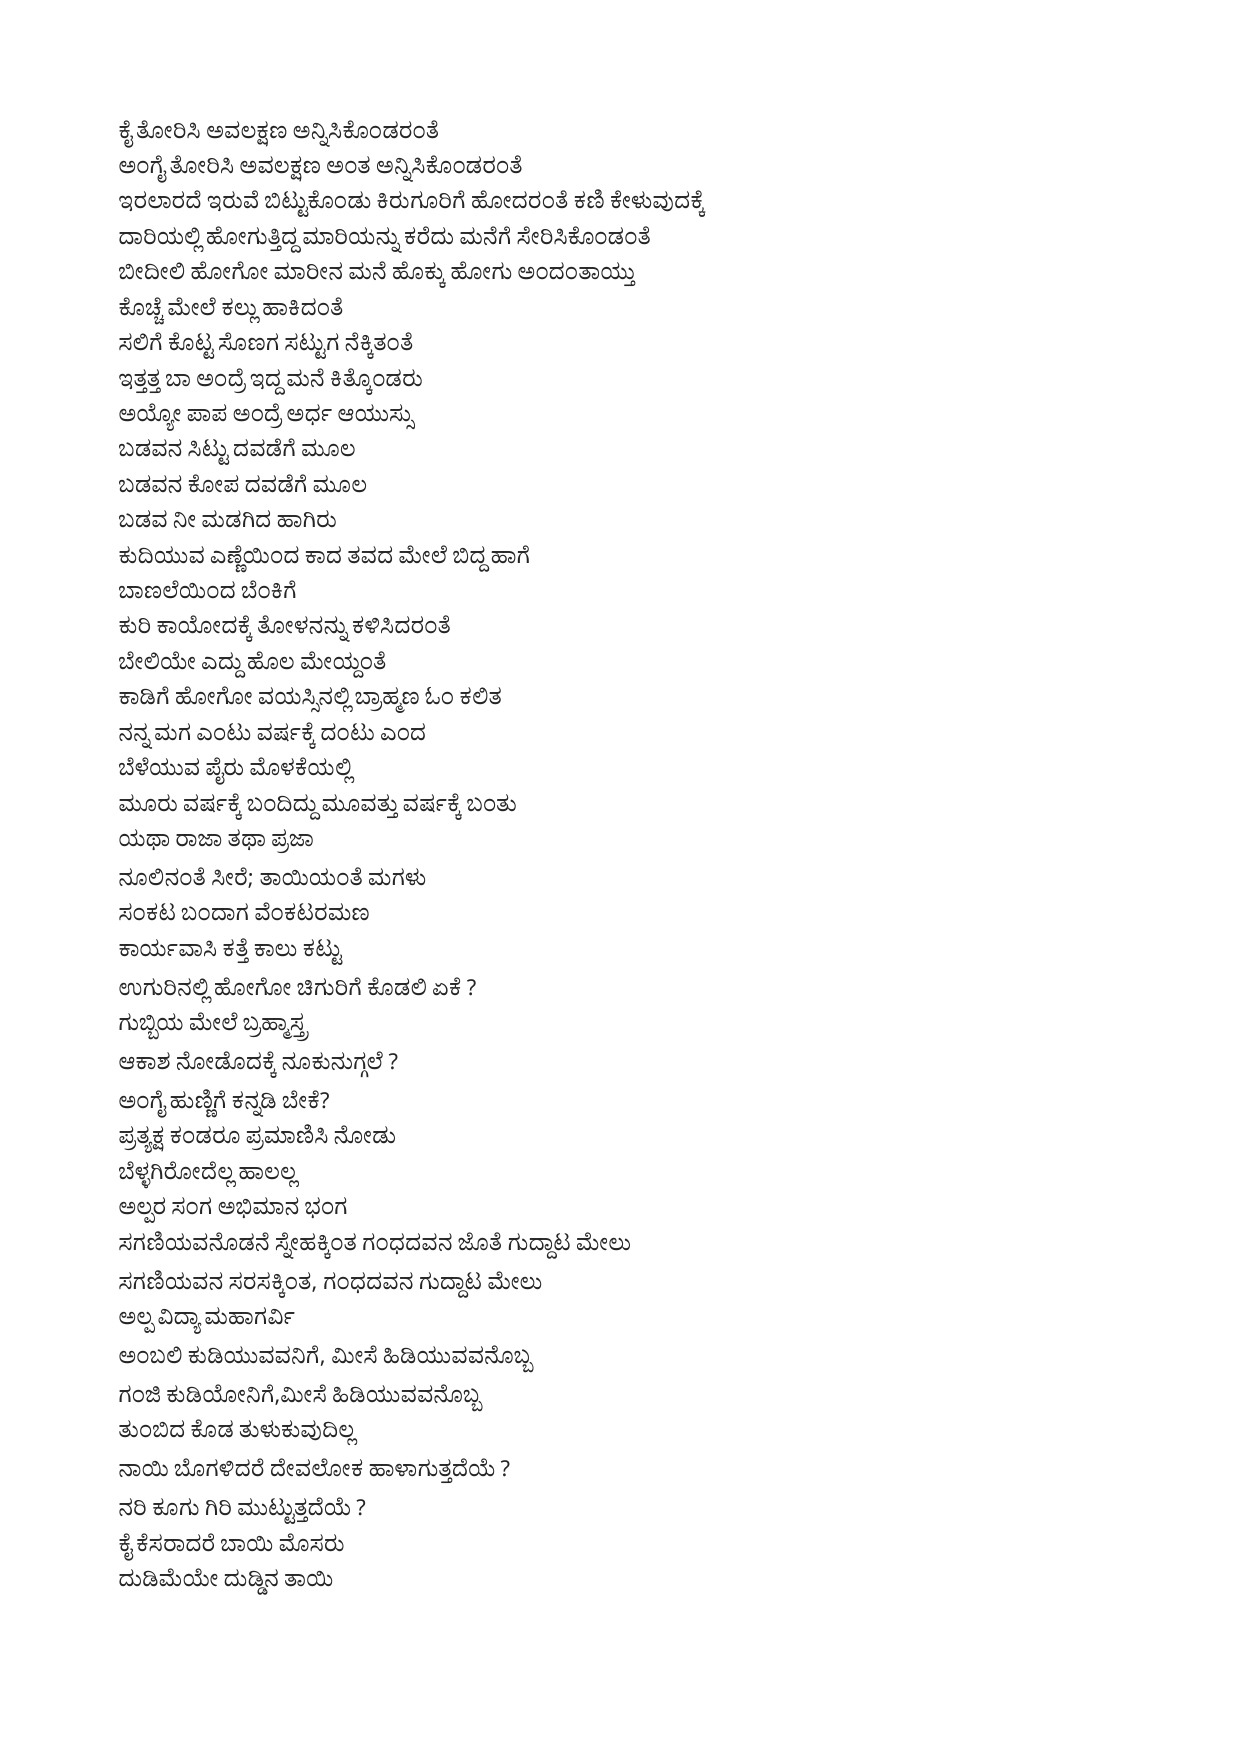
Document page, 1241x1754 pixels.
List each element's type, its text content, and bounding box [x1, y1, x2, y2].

text ಕೈ ತೋರಿಸಿ ಅವಲಕ್ಷಣ ಅನ್ನಿಸಿಕೊಂಡರಂತೆ ಅಂಗೈ ತೋರಿಸಿ ಅವಲಕ್ಷಣ ಅಂತ ಅನ್ನಿಸಿಕೊಂಡರಂತೆ ಇರಲಾರದೆ ಇರುವೆ ಬಿಟ್ಟುಕೊಂಡು ಕಿರುಗೂರಿಗೆ ಹೋದರಂತೆ ಕಣಿ ಕೇಳುವುದಕ್ಕೆ ದಾರಿಯಲ್ಲಿ ಹೋಗುತ್ತಿದ್ದ ಮಾರಿಯನ್ನು ಕರೆದು ಮನೆಗೆ ಸೇರಿಸಿಕೊಂಡಂತೆ ಬೀದೀಲಿ ಹೋಗೋ ಮಾರೀನ ಮನೆ ಹೊಕ್ಕು ಹೋಗು ಅಂದಂತಾಯ್ತು ಕೊಚ್ಚೆ ಮೇಲೆ ಕಲ್ಲು ಹಾಕಿದಂತೆ ಸಲಿಗೆ ಕೊಟ್ಟ ಸೊಣಗ ಸಟ್ಟುಗ ನೆಕ್ಕಿತಂತೆ ಇತ್ತತ್ತ ಬಾ ಅಂದ್ರೆ ಇದ್ದ ಮನೆ ಕಿತ್ಕೊಂಡರು ಅಯ್ಯೋ ಪಾಪ ಅಂದ್ರೆ ಅರ್ಧ ಆಯುಸ್ಸು ಬಡವನ ಸಿಟ್ಟು ದವಡೆಗೆ ಮೂಲ ಬಡವನ ಕೋಪ ದವಡೆಗೆ ಮೂಲ ಬಡವ ನೀ ಮಡಗಿದ ಹಾಗಿರು ಕುದಿಯುವ ಎಣ್ಣೆಯಿಂದ ಕಾದ ತವದ ಮೇಲೆ ಬಿದ್ದ ಹಾಗೆ ಬಾಣಲೆಯಿಂದ ಬೆಂಕಿಗೆ ಕುರಿ ಕಾಯೋದಕ್ಕೆ ತೋಳನನ್ನು ಕಳಿಸಿದರಂತೆ ಬೇಲಿಯೇ ಎದ್ದು ಹೊಲ ಮೇಯ್ದಂತೆ ಕಾಡಿಗೆ ಹೋಗೋ ವಯಸ್ಸಿನಲ್ಲಿ ಬ್ರಾಹ್ಮಣ ಓಂ ಕಲಿತ ನನ್ನ ಮಗ ಎಂಟು ವರ್ಷಕ್ಕೆ ದಂಟು ಎಂದ ಬೆಳೆಯುವ ಪೈರು ಮೊಳಕೆಯಲ್ಲಿ ಮೂರು ವರ್ಷಕ್ಕೆ ಬಂದಿದ್ದು ಮೂವತ್ತು ವರ್ಷಕ್ಕೆ ಬಂತು ಯಥಾ ರಾಜಾ ತಥಾ ಪ್ರಜಾ ನೂಲಿನಂತೆ ಸೀರೆ; ತಾಯಿಯಂತೆ ಮಗಳು ಸಂಕಟ ಬಂದಾಗ ವೆಂಕಟರಮಣ ಕಾರ್ಯವಾಸಿ ಕತ್ತೆ ಕಾಲು ಕಟ್ಟು ಉಗುರಿನಲ್ಲಿ ಹೋಗೋ ಚಿಗುರಿಗೆ ಕೊಡಲಿ ಏಕೆ ? ಗುಬ್ಬಿಯ ಮೇಲೆ ಬ್ರಹ್ಮಾಸ್ತ್ರ ಆಕಾಶ ನೋಡೊದಕ್ಕೆ ನೂಕುನುಗ್ಗಲೆ ? ಅಂಗೈ ಹುಣ್ಣಿಗೆ ಕನ್ನಡಿ ಬೇಕೆ? ಪ್ರತ್ಯಕ್ಷ ಕಂಡರೂ ಪ್ರಮಾಣಿಸಿ ನೋಡು ಬೆಳ್ಳಗಿರೋದೆಲ್ಲ ಹಾಲಲ್ಲ ಅಲ್ಪರ ಸಂಗ ಅಭಿಮಾನ ಭಂಗ ಸಗಣಿಯವನೊಡನೆ ಸ್ನೇಹಕ್ಕಿಂತ ಗಂಧದವನ ಜೊತೆ ಗುದ್ದಾಟ ಮೇಲು ಸಗಣಿಯವನ ಸರಸಕ್ಕಿಂತ, ಗಂಧದವನ ಗುದ್ದಾಟ ಮೇಲು ಅಲ್ಪ ವಿದ್ಯಾ ಮಹಾಗರ್ವಿ ಅಂಬಲಿ ಕುಡಿಯುವವನಿಗೆ, ಮೀಸೆ ಹಿಡಿಯುವವನೊಬ್ಬ ಗಂಜಿ ಕುಡಿಯೋನಿಗೆ,ಮೀಸೆ ಹಿಡಿಯುವವನೊಬ್ಬ ತುಂಬಿದ ಕೊಡ ತುಳುಕುವುದಿಲ್ಲ ನಾಯಿ ಬೊಗಳಿದರೆ ದೇವಲೋಕ ಹಾಳಾಗುತ್ತದೆಯೆ ? ನರಿ ಕೂಗು ಗಿರಿ ಮುಟ್ಟುತ್ತದೆಯೆ ? ಕೈ ಕೆಸರಾದರೆ ಬಾಯಿ ಮೊಸರು ದುಡಿಮೆಯೇ ದುಡ್ಡಿನ ತಾಯಿ [118, 118, 1122, 1602]
